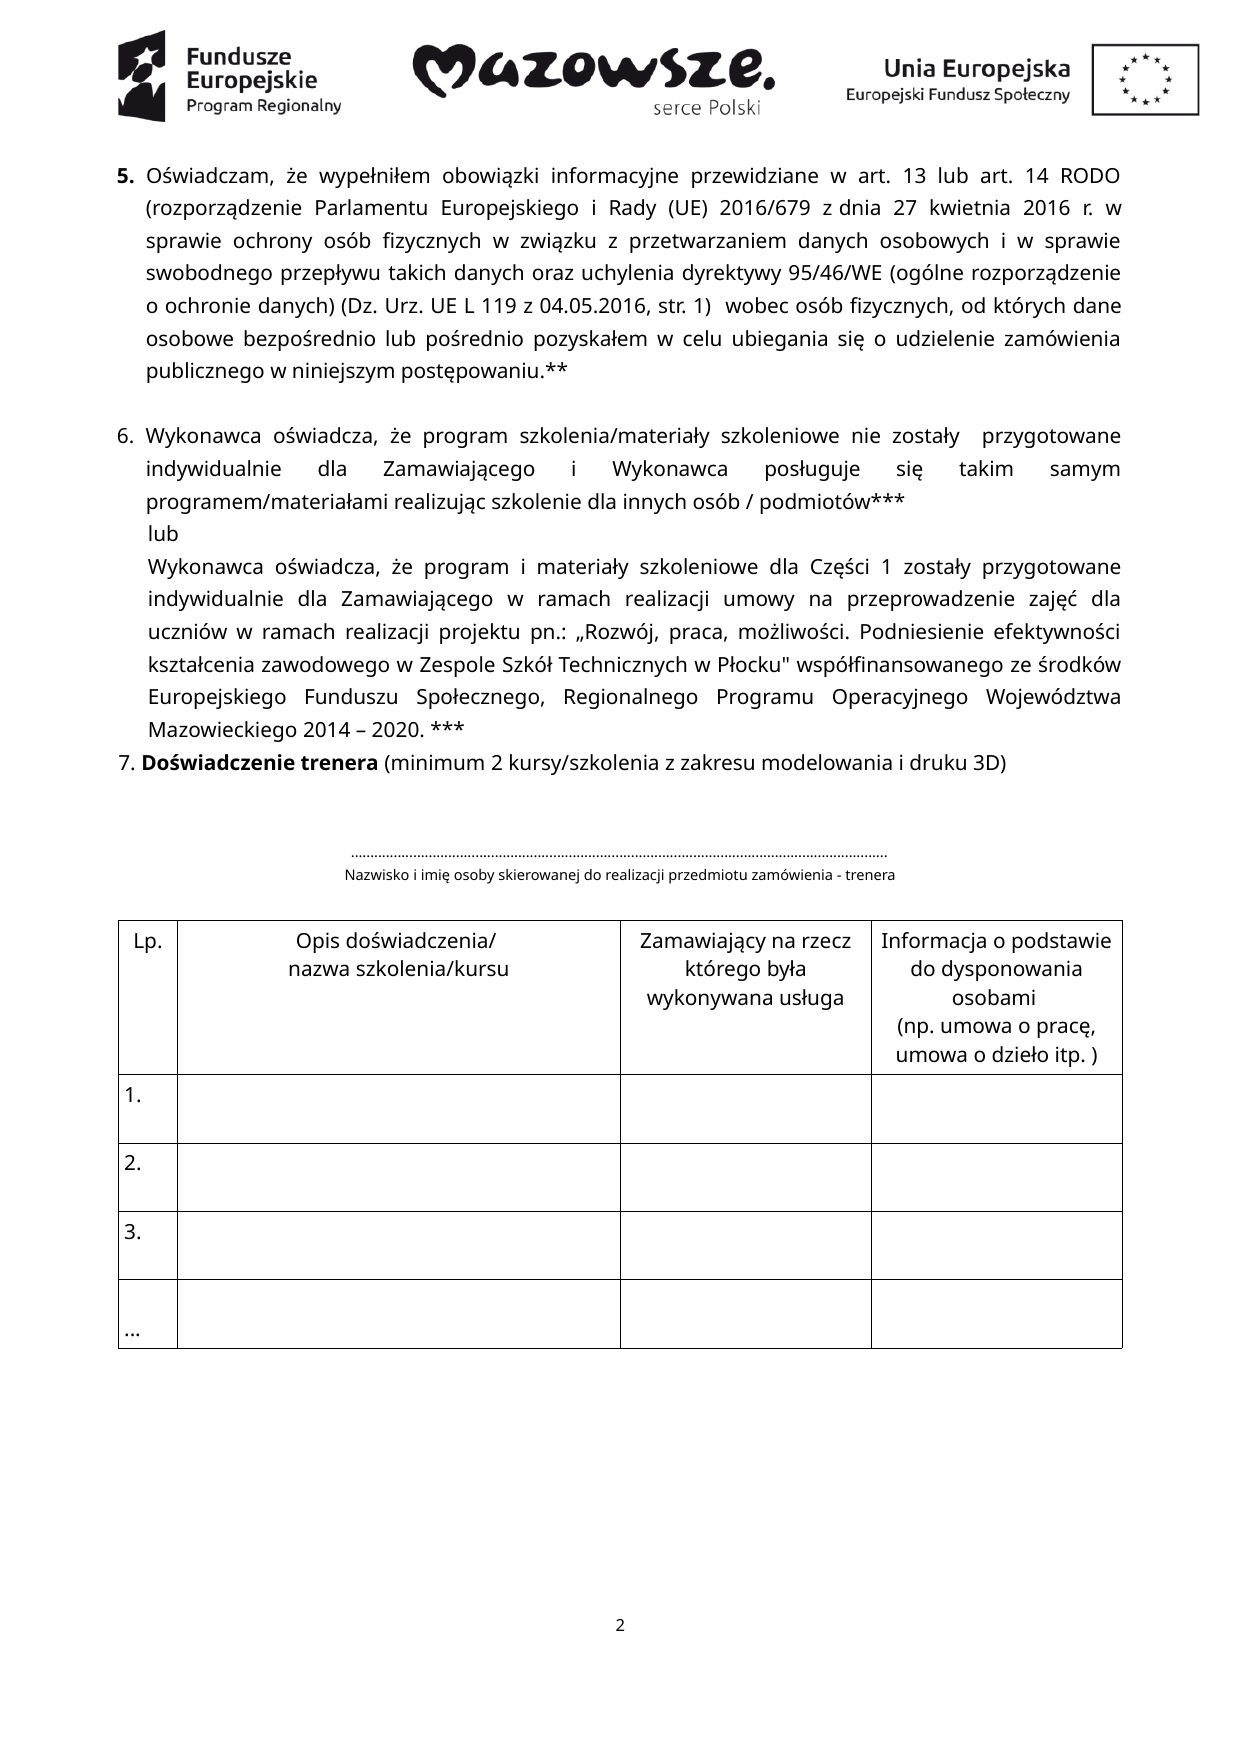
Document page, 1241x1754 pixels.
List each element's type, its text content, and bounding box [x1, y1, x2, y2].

table_cell [621, 1280, 871, 1348]
text Wykonawca oświadcza, że program i materiały szkoleniowe dla Części 1 zostały przygotowane indywidualnie dla Zamawiającego w ramach realizacji umowy na przeprowadzenie zajęć dla uczniów w ramach realizacji projektu pn.: „Rozwój, praca, możliwości. Podniesienie efektywności kształcenia zawodowego w Zespole Szkół Technicznych w Płocku" współfinansowanego ze środków Europejskiego Funduszu Społecznego, Regionalnego Programu Operacyjnego Województwa Mazowieckiego 2014 – 2020. *** [148, 552, 1122, 743]
table_cell [178, 1280, 620, 1348]
table_cell [872, 1075, 1122, 1142]
table_cell [178, 1144, 620, 1211]
table_cell [621, 1144, 871, 1211]
table_cell [621, 1212, 871, 1279]
table_header Lp. [119, 921, 177, 1074]
table_cell [872, 1280, 1122, 1348]
table_cell [178, 1075, 620, 1142]
text 5. Oświadczam, że wypełniłem obowiązki informacyjne przewidziane w art. 13 lub art. 14 RODO (rozporządzenie Parlamentu Europejskiego i Rady (UE) 2016/679 z dnia 27 kwietnia 2016 r. w sprawie ochrony osób fizycznych w związku z przetwarzaniem danych osobowych i w sprawie swobodnego przepływu takich danych oraz uchylenia dyrektywy 95/46/WE (ogólne rozporządzenie o ochronie danych) (Dz. Urz. UE L 119 z 04.05.2016, str. 1) wobec osób fizycznych, od których dane osobowe bezpośrednio lub pośrednio pozyskałem w celu ubiegania się o udzielenie zamówienia publicznego w niniejszym postępowaniu.** [117, 161, 1122, 385]
table_cell 1. [119, 1075, 177, 1142]
picture [118, 29, 1204, 123]
table_cell ... [119, 1280, 177, 1348]
text 7. Doświadczenie trenera (minimum 2 kursy/szkolenia z zakresu modelowania i druku 3D) [118, 748, 1122, 776]
table_header Informacja o podstawie do dysponowania osobami (np. umowa o pracę, umowa o dzieło itp. ) [872, 921, 1122, 1074]
table_header Zamawiający na rzecz którego była wykonywana usługa [621, 921, 871, 1074]
table_cell [872, 1144, 1122, 1211]
table_cell 3. [119, 1212, 177, 1279]
table_header Opis doświadczenia/ nazwa szkolenia/kursu [178, 921, 620, 1074]
table_cell [621, 1075, 871, 1142]
table_cell [178, 1212, 620, 1279]
table_cell 2. [119, 1144, 177, 1211]
table_cell [872, 1212, 1122, 1279]
text .......................................................................................................................................... [118, 842, 1122, 862]
text Nazwisko i imię osoby skierowanej do realizacji przedmiotu zamówienia - trenera [118, 865, 1122, 885]
text lub [148, 519, 1122, 548]
text 6. Wykonawca oświadcza, że program szkolenia/materiały szkoleniowe nie zostały przygotowane indywidualnie dla Zamawiającego i Wykonawca posługuje się takim samym programem/materiałami realizując szkolenie dla innych osób / podmiotów*** [117, 422, 1122, 515]
